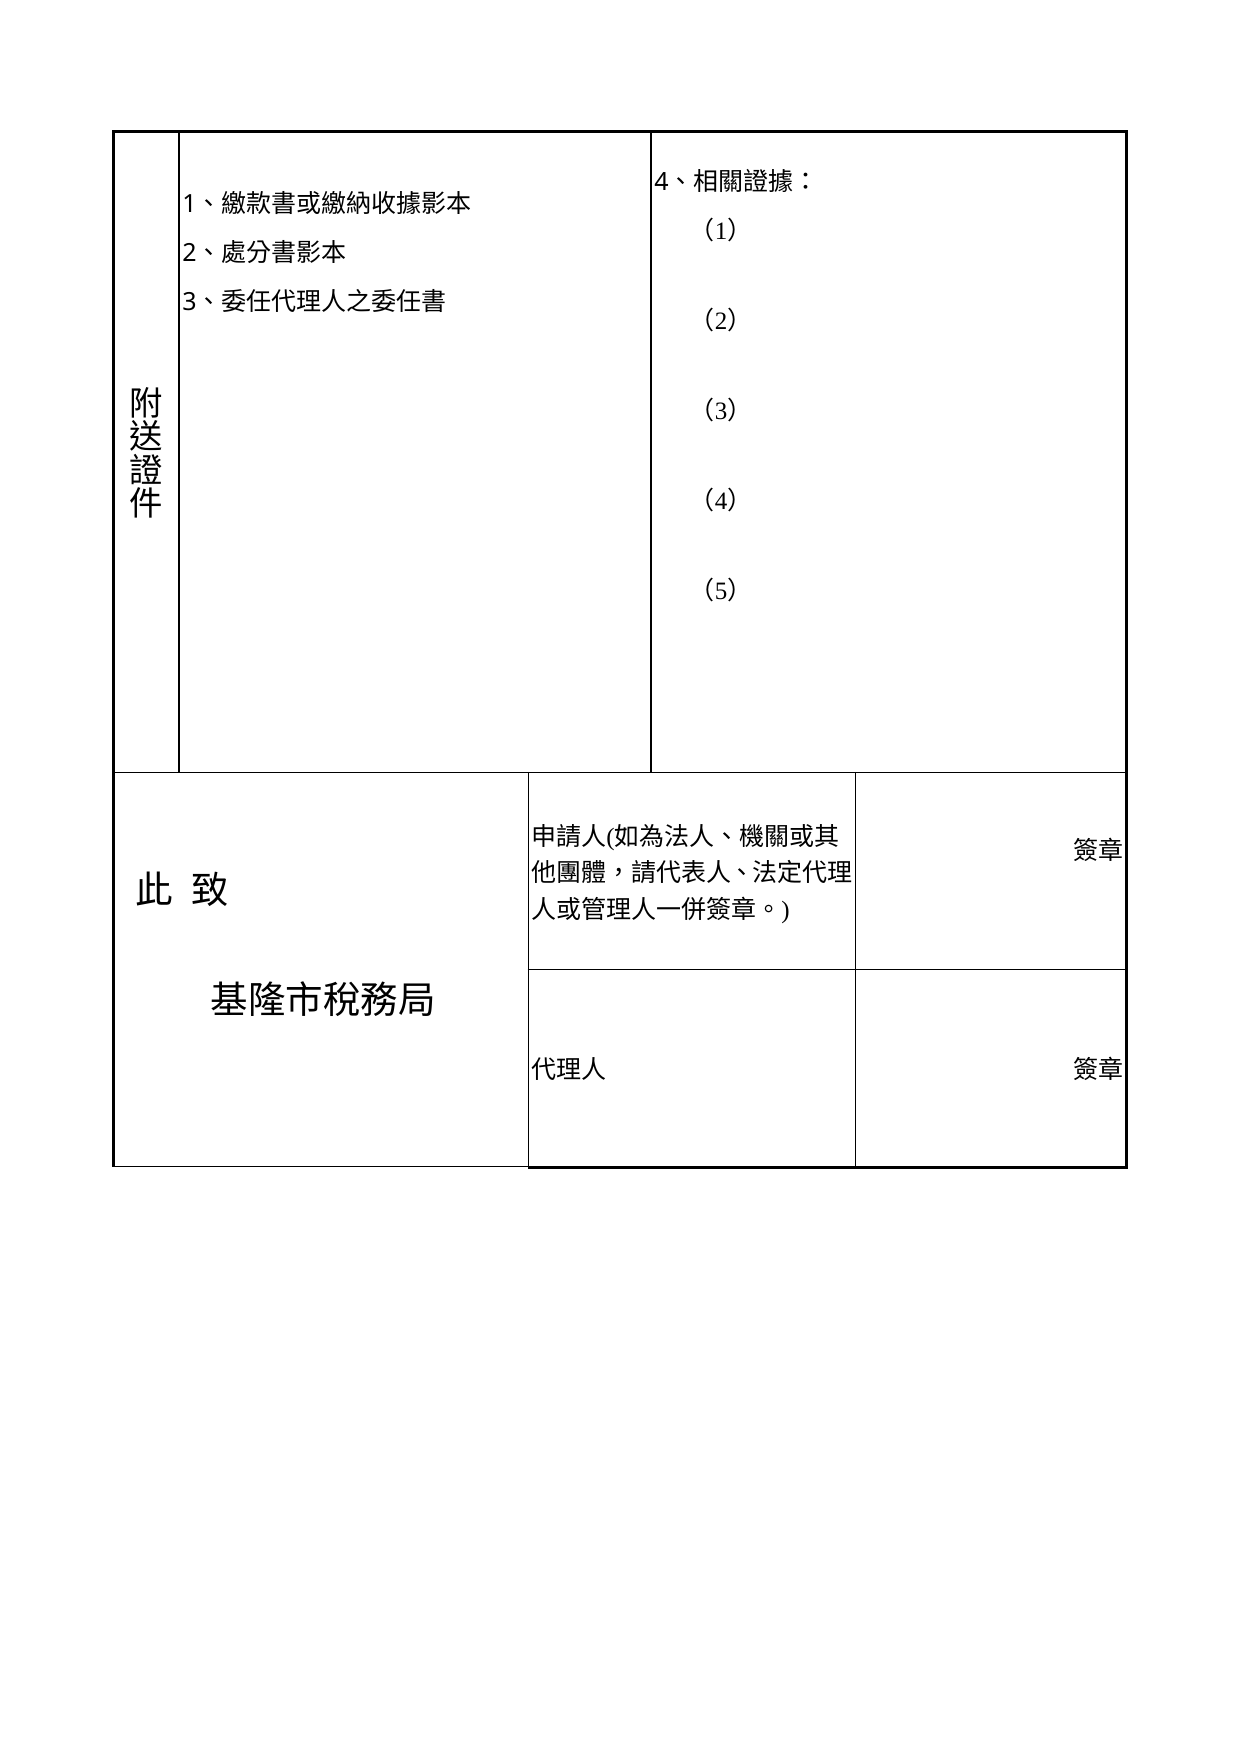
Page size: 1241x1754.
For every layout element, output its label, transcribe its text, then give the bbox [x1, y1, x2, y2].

table_header 1、繳款書或繳納收據影本 2、處分書影本 3、委任代理人之委任書 [180, 133, 650, 772]
table_cell 簽章 [856, 773, 1125, 969]
table_cell 簽章 [856, 970, 1125, 1166]
table_header 附送證件 [115, 133, 178, 772]
table_header 4、相關證據： （1） （2） （3） （4） （5） [652, 133, 1125, 772]
table_cell 代理人 [529, 970, 855, 1166]
table_cell 此 致 基隆市稅務局 [115, 773, 528, 1166]
table_cell 申請人(如為法人、機關或其他團體，請代表人、法定代理人或管理人一併簽章。) [529, 773, 855, 969]
